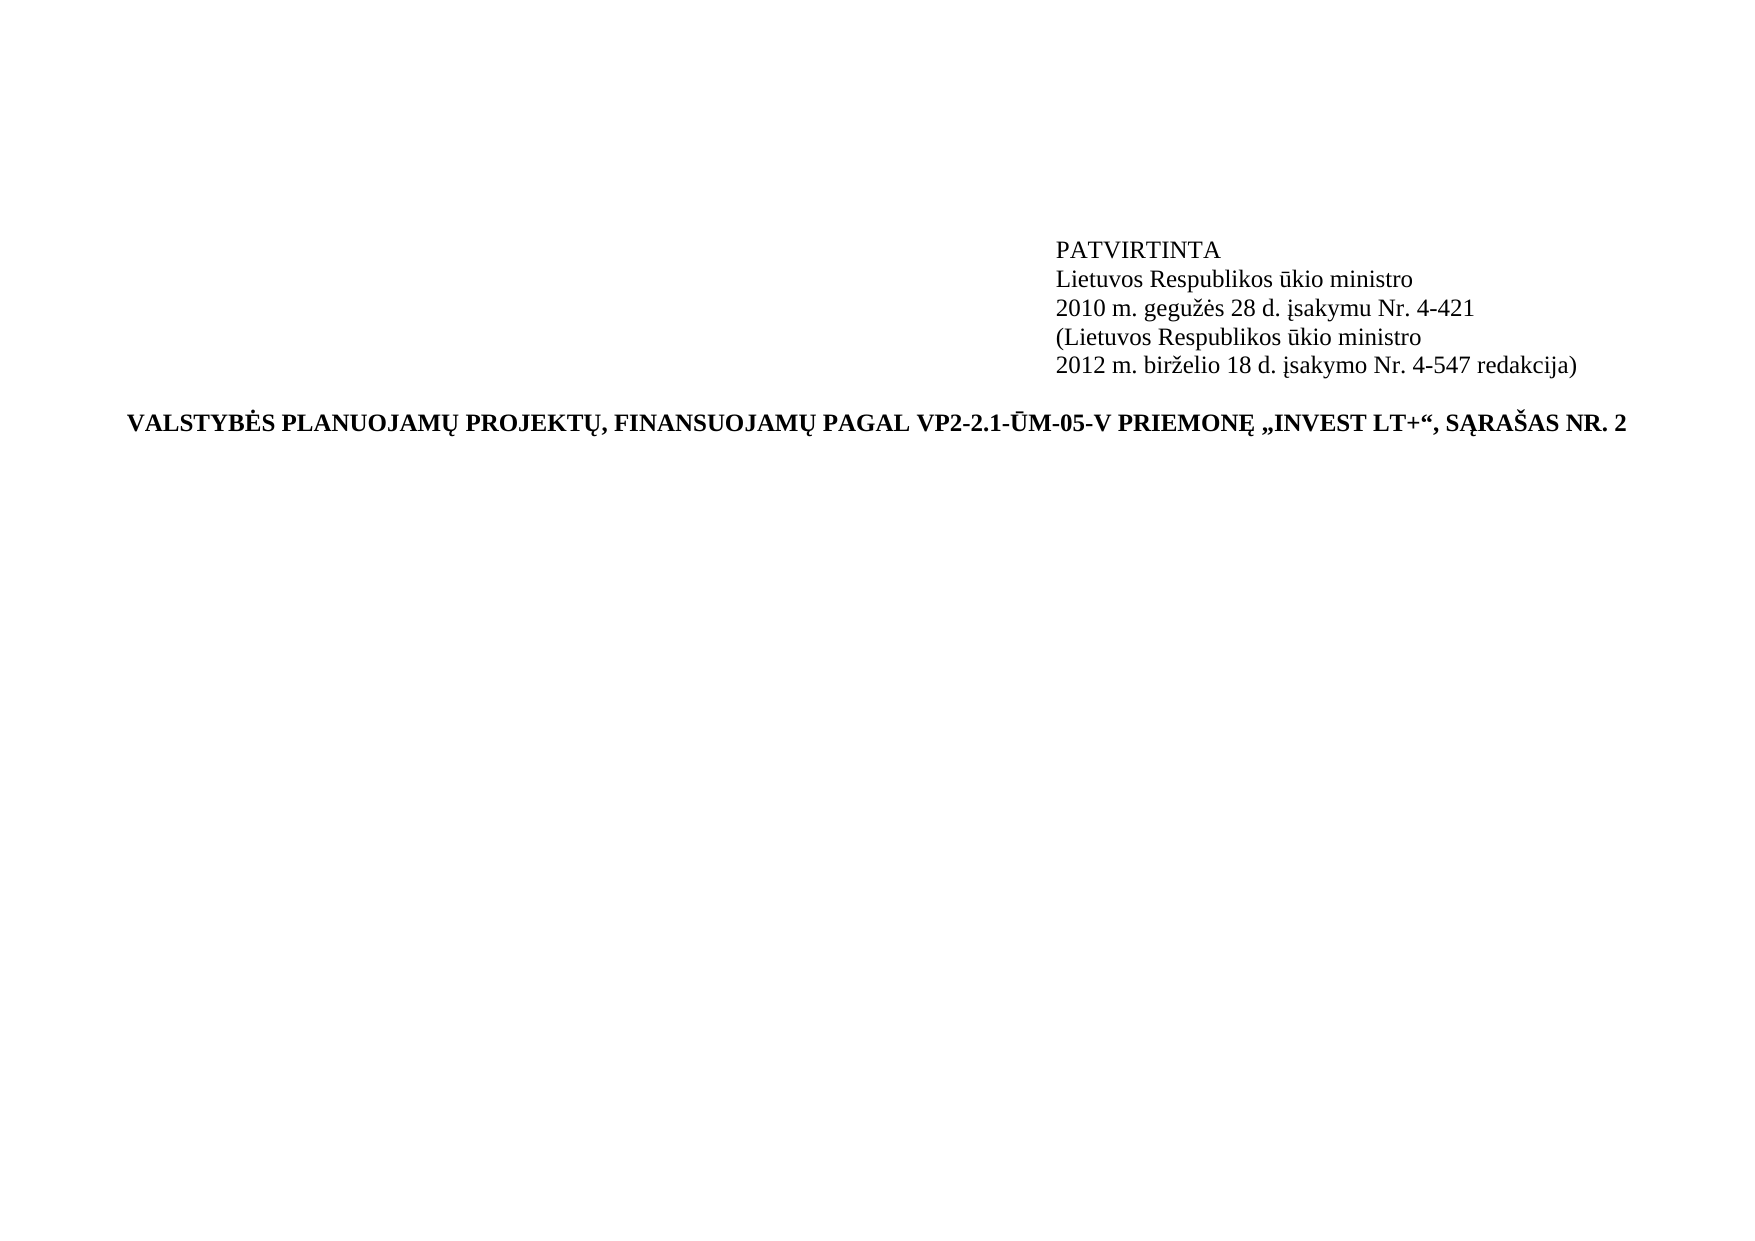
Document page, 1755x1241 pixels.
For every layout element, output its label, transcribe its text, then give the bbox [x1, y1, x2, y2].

text VALSTYBĖS PLANUOJAMŲ PROJEKTŲ, FINANSUOJAMŲ PAGAL VP2-2.1-ŪM-05-V PRIEMONĘ „INVEST LT+“, SĄRAŠAS NR. 2 [118, 408, 1636, 437]
text Lietuvos Respublikos ūkio ministro [1056, 264, 1636, 293]
text 2012 m. birželio 18 d. įsakymo Nr. 4-547 redakcija) [1056, 350, 1636, 379]
text 2010 m. gegužės 28 d. įsakymu Nr. 4-421 [1056, 293, 1636, 322]
text (Lietuvos Respublikos ūkio ministro [1056, 322, 1636, 350]
text PATVIRTINTA [1056, 235, 1636, 264]
